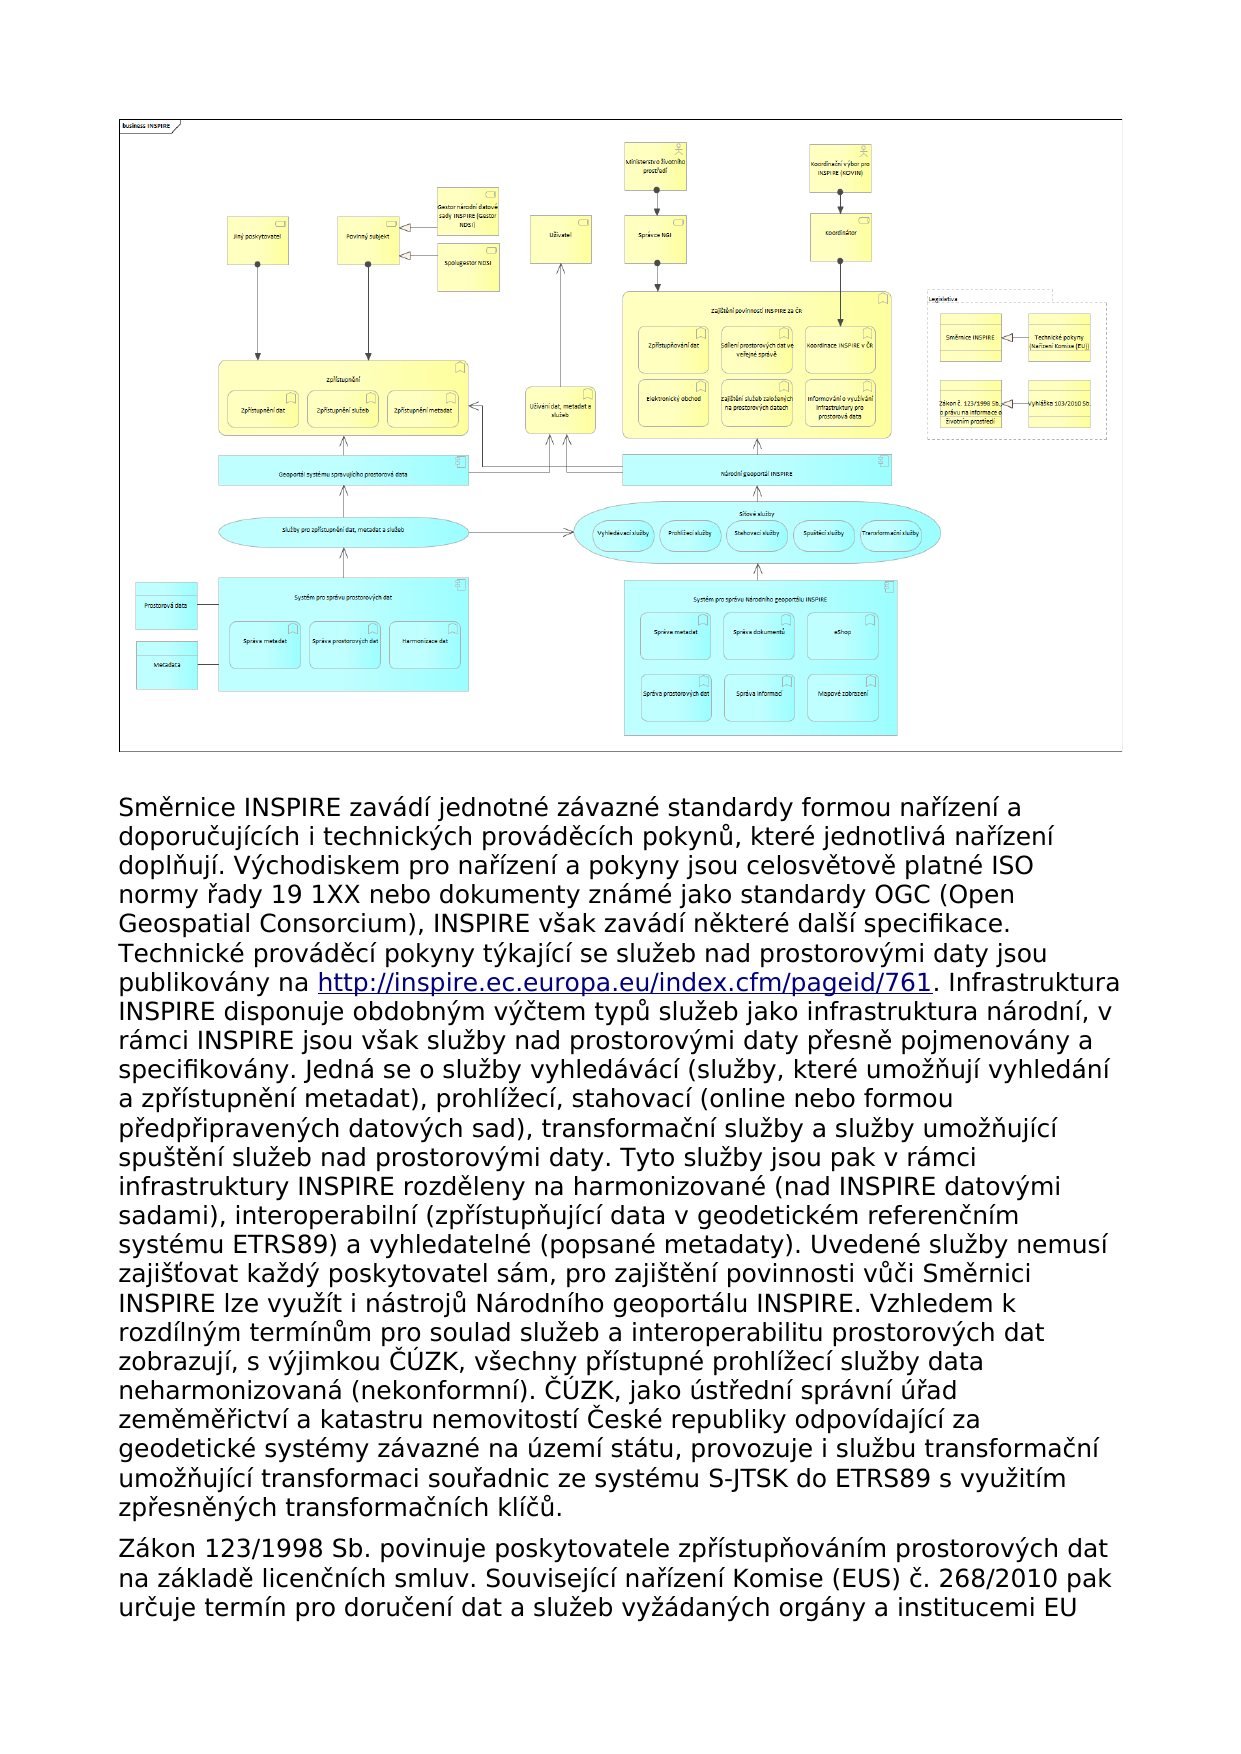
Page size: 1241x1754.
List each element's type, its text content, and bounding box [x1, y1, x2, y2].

text Směrnice INSPIRE zavádí jednotné závazné standardy formou nařízení a doporučujících i technických prováděcích pokynů, které jednotlivá nařízení doplňují. Východiskem pro nařízení a pokyny jsou celosvětově platné ISO normy řady 19 1XX nebo dokumenty známé jako standardy OGC (Open Geospatial Consorcium), INSPIRE však zavádí některé další specifikace. Technické prováděcí pokyny týkající se služeb nad prostorovými daty jsou publikovány na http://inspire.ec.europa.eu/index.cfm/pageid/761. Infrastruktura INSPIRE disponuje obdobným výčtem typů služeb jako infrastruktura národní, v rámci INSPIRE jsou však služby nad prostorovými daty přesně pojmenovány a specifikovány. Jedná se o služby vyhledávácí (služby, které umožňují vyhledání a zpřístupnění metadat), prohlížecí, stahovací (online nebo formou předpřipravených datových sad), transformační služby a služby umožňující spuštění služeb nad prostorovými daty. Tyto služby jsou pak v rámci infrastruktury INSPIRE rozděleny na harmonizované (nad INSPIRE datovými sadami), interoperabilní (zpřístupňující data v geodetickém referenčním systému ETRS89) a vyhledatelné (popsané metadaty). Uvedené služby nemusí zajišťovat každý poskytovatel sám, pro zajištění povinnosti vůči Směrnici INSPIRE lze využít i nástrojů Národního geoportálu INSPIRE. Vzhledem k rozdílným termínům pro soulad služeb a interoperabilitu prostorových dat zobrazují, s výjimkou ČÚZK, všechny přístupné prohlížecí služby data neharmonizovaná (nekonformní). ČÚZK, jako ústřední správní úřad zeměměřictví a katastru nemovitostí České republiky odpovídající za geodetické systémy závazné na území státu, provozuje i službu transformační umožňující transformaci souřadnic ze systému S-JTSK do ETRS89 s využitím zpřesněných transformačních klíčů. [118, 793, 1122, 1522]
picture [118, 118, 1123, 752]
text Zákon 123/1998 Sb. povinuje poskytovatele zpřístupňováním prostorových dat na základě licenčních smluv. Související nařízení Komise (EUS) č. 268/2010 pak určuje termín pro doručení dat a služeb vyžádaných orgány a institucemi EU [118, 1534, 1122, 1622]
